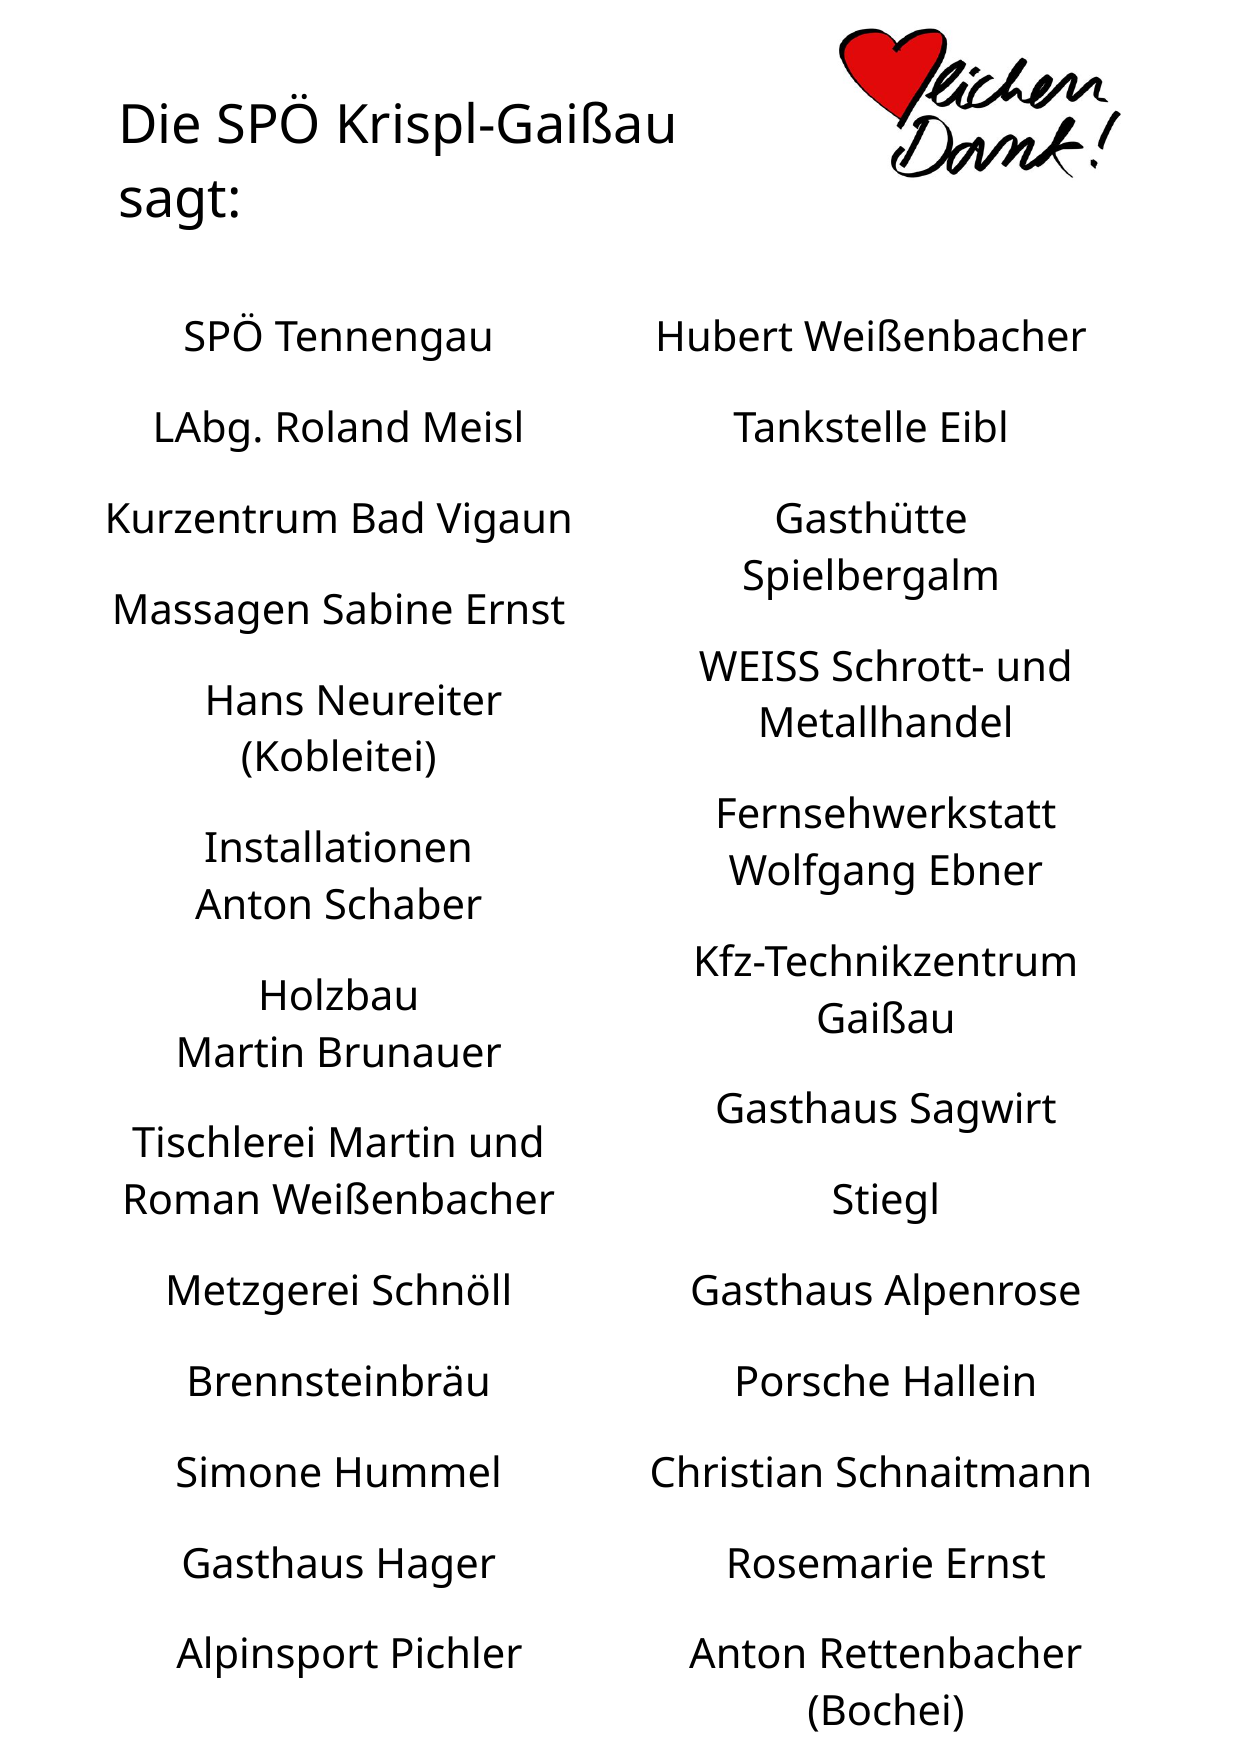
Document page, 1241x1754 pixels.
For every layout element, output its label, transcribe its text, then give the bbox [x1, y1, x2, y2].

text Die SPÖ Krispl-Gaißau sagt: [118, 86, 1122, 233]
text Alpinsport Pichler [88, 1624, 588, 1681]
text Gasthaus Hager [88, 1533, 588, 1590]
text LAbg. Roland Meisl [88, 398, 588, 455]
text Gasthaus Alpenrose [649, 1261, 1122, 1318]
text Porsche Hallein [649, 1352, 1122, 1408]
text Spielbergalm [620, 546, 1122, 602]
text Holzbau Martin Brunauer [88, 966, 588, 1079]
text Hubert Weißenbacher [620, 307, 1122, 364]
text WEISS Schrott- und [649, 636, 1122, 693]
text Kurzentrum Bad Vigaun [88, 489, 588, 546]
text Rosemarie Ernst [649, 1533, 1122, 1590]
text Metzgerei Schnöll [88, 1261, 588, 1318]
text Simone Hummel [88, 1443, 588, 1499]
text Brennsteinbräu [88, 1352, 588, 1408]
text Hans Neureiter [118, 671, 588, 727]
text Installationen Anton Schaber [88, 818, 588, 932]
text Fernsehwerkstatt Wolfgang Ebner [649, 784, 1122, 898]
text Gasthütte [620, 489, 1122, 546]
text (Kobleitei) [88, 727, 588, 784]
text Stiegl [649, 1170, 1122, 1227]
text Anton Rettenbacher (Bochei) [649, 1624, 1122, 1738]
text Tischlerei Martin und Roman Weißenbacher [88, 1113, 588, 1227]
text Christian Schnaitmann [620, 1443, 1122, 1499]
text Metallhandel [649, 693, 1122, 750]
text Kfz-Technikzentrum Gaißau [649, 932, 1122, 1045]
text Tankstelle Eibl [620, 398, 1122, 455]
text SPÖ Tennengau [88, 307, 588, 364]
text Massagen Sabine Ernst [88, 580, 588, 636]
text Gasthaus Sagwirt [649, 1079, 1122, 1136]
